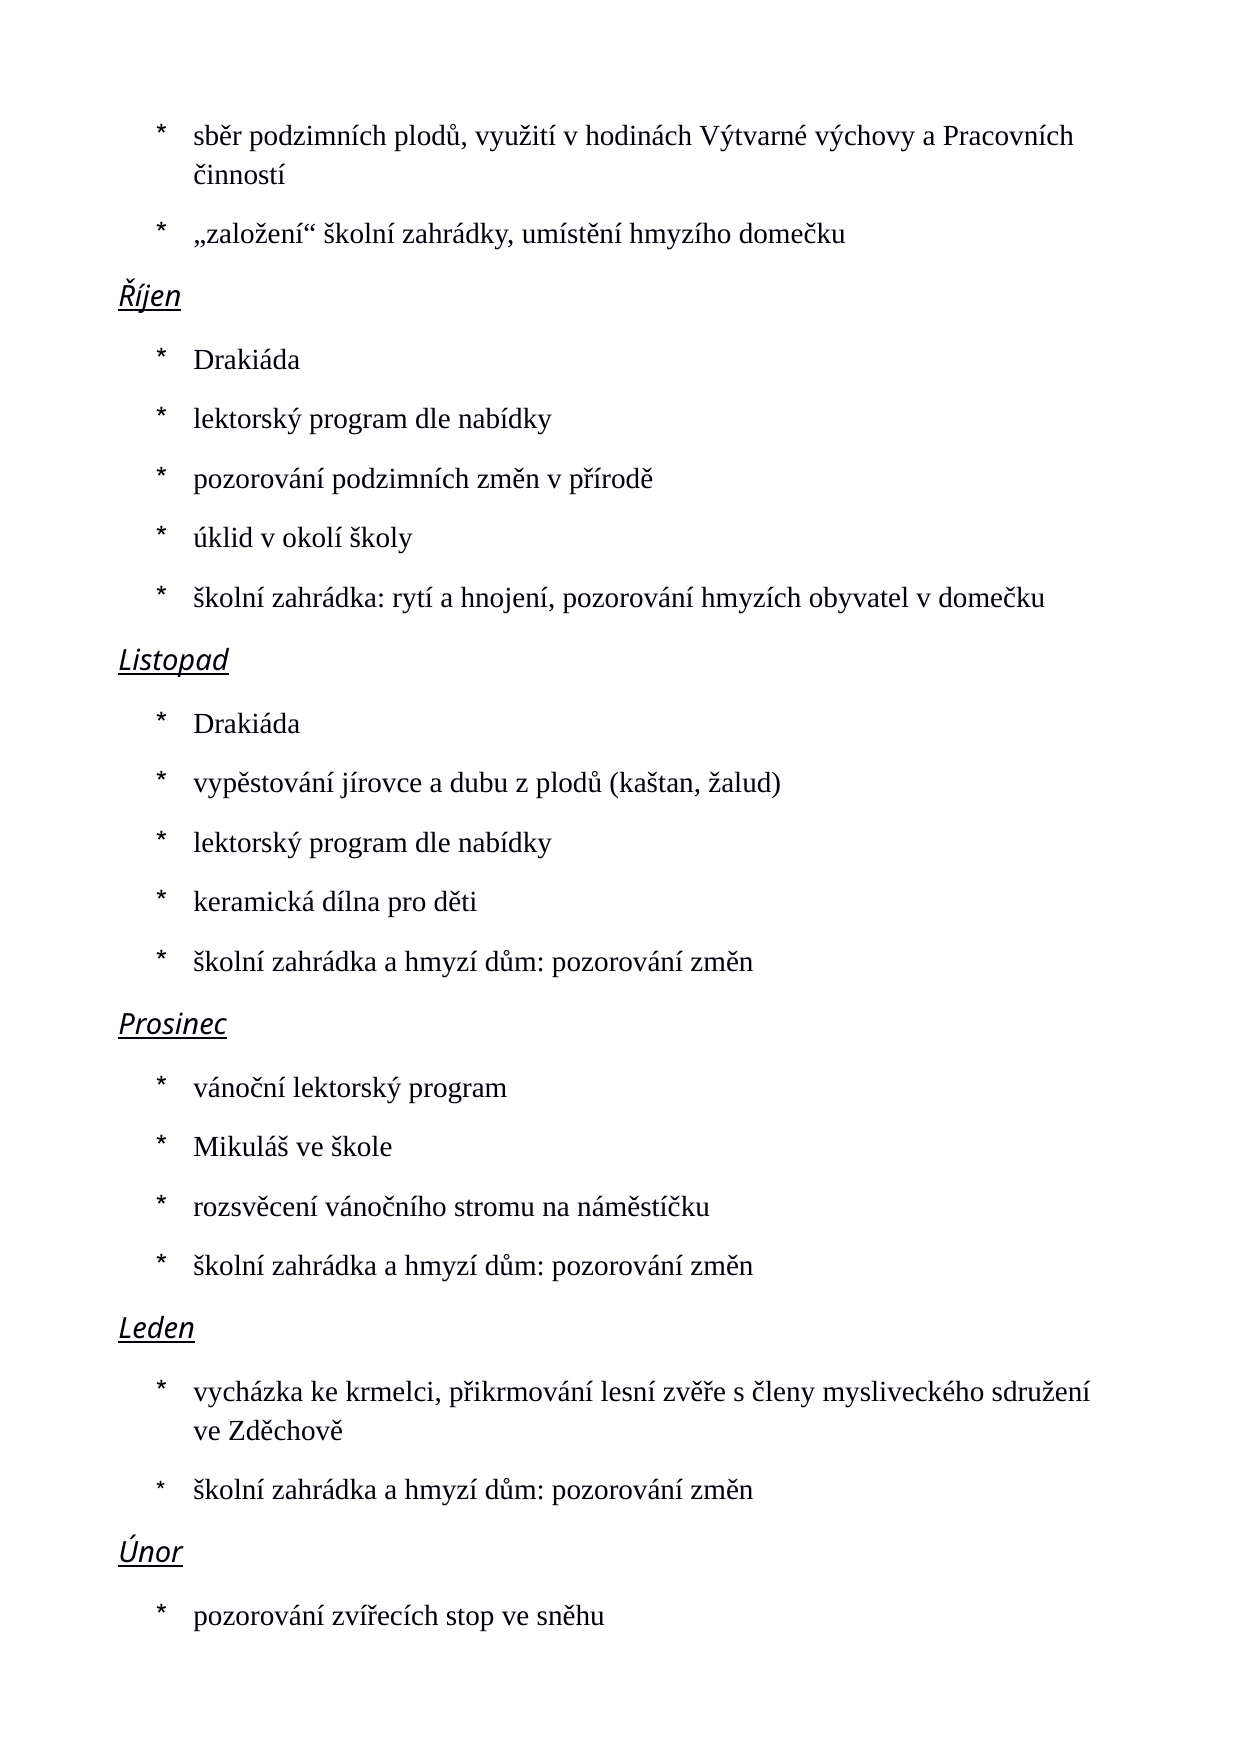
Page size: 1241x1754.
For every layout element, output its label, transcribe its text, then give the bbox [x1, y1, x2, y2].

list pozorování podzimních změn v přírodě [156, 461, 1122, 495]
list lektorský program dle nabídky [156, 402, 1122, 435]
list Drakiáda [156, 342, 1122, 376]
text Listopad [118, 639, 1122, 679]
text Leden [118, 1308, 1122, 1347]
list školní zahrádka: rytí a hnojení, pozorování hmyzích obyvatel v domečku [156, 580, 1122, 614]
list „založení“ školní zahrádky, umístění hmyzího domečku [156, 216, 1122, 250]
text Říjen [118, 276, 1122, 315]
list Mikuláš ve škole [156, 1129, 1122, 1163]
text Únor [118, 1532, 1122, 1571]
list vypěstování jírovce a dubu z plodů (kaštan, žalud) [156, 765, 1122, 799]
list školní zahrádka a hmyzí dům: pozorování změn [156, 1472, 1122, 1506]
list školní zahrádka a hmyzí dům: pozorování změn [156, 1248, 1122, 1282]
list vánoční lektorský program [156, 1070, 1122, 1103]
list keramická dílna pro děti [156, 884, 1122, 918]
list školní zahrádka a hmyzí dům: pozorování změn [156, 944, 1122, 977]
list sběr podzimních plodů, využití v hodinách Výtvarné výchovy a Pracovních činností [156, 118, 1122, 190]
list pozorování zvířecích stop ve sněhu [156, 1598, 1122, 1632]
list lektorský program dle nabídky [156, 825, 1122, 858]
list úklid v okolí školy [156, 521, 1122, 554]
text Prosinec [118, 1003, 1122, 1043]
list rozsvěcení vánočního stromu na náměstíčku [156, 1189, 1122, 1222]
list vycházka ke krmelci, přikrmování lesní zvěře s členy mysliveckého sdružení ve Zděchově [156, 1374, 1122, 1446]
list Drakiáda [156, 706, 1122, 739]
